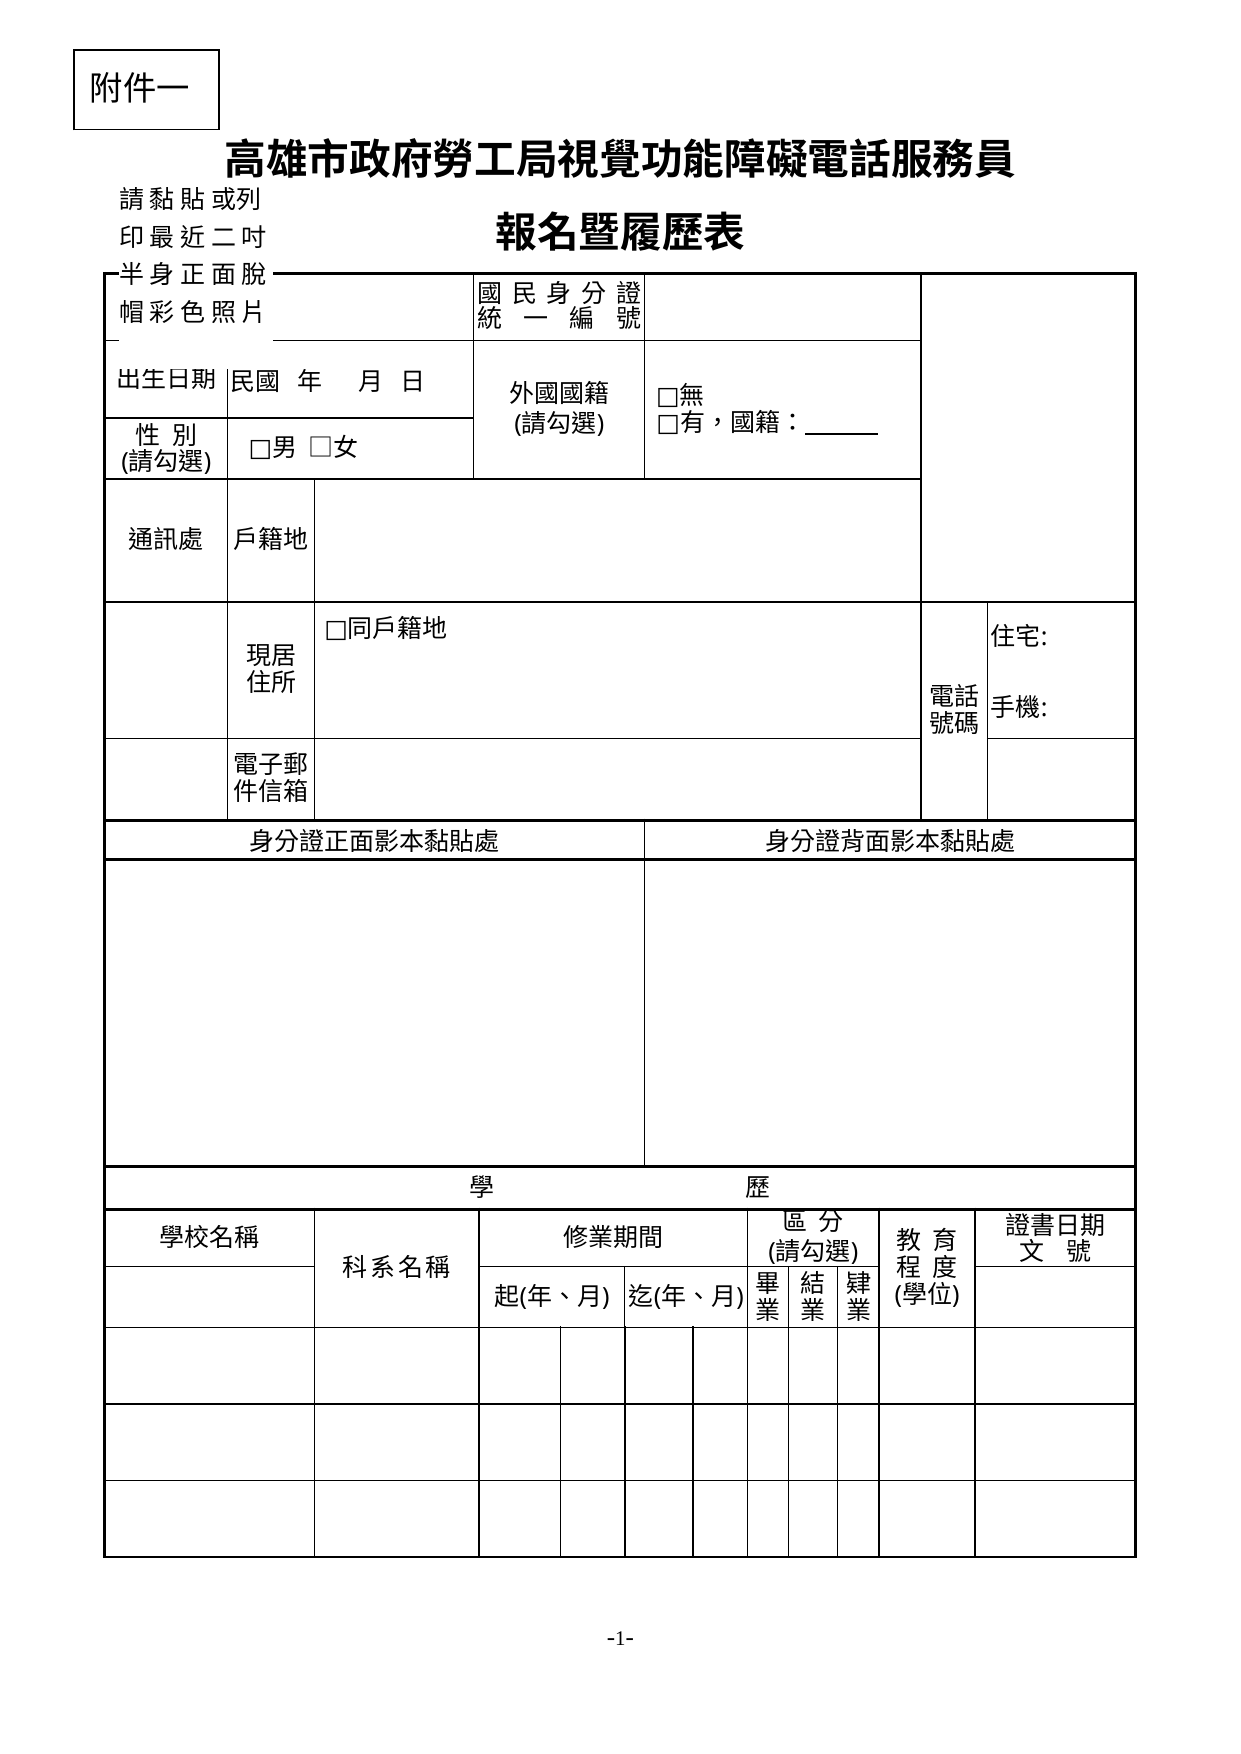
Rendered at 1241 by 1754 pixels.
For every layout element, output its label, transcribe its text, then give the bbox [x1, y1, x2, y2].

table_cell 電話號碼 [922, 603, 987, 818]
table_cell □同戶籍地 [315, 603, 920, 737]
table_cell 身分證正面影本黏貼處 [106, 822, 644, 858]
table_cell [480, 1328, 560, 1403]
table_cell 學 歷 [106, 1168, 1134, 1208]
table_cell [480, 1481, 560, 1556]
table_cell 肄業 [838, 1267, 878, 1326]
table_header [119, 179, 273, 369]
table_cell 區 分 (請勾選) [748, 1211, 878, 1266]
table_cell [315, 1481, 478, 1556]
table_cell 住宅: 手機: [988, 603, 1134, 737]
text 高雄市政府勞工局視覺功能障礙電話服務員 [89, 126, 1152, 186]
table_cell [106, 1328, 314, 1403]
table_cell [106, 603, 227, 737]
table_cell [880, 1481, 974, 1556]
table_cell 電子郵件信箱 [228, 739, 314, 818]
table_cell [561, 1328, 624, 1403]
table_cell [976, 1405, 1134, 1479]
table_cell [315, 1405, 478, 1479]
table_cell [976, 1267, 1134, 1326]
table_cell [694, 1481, 747, 1556]
table_header 國民身分證 統一編號 [474, 275, 644, 340]
table_cell [106, 1405, 314, 1479]
table_header [645, 275, 920, 340]
text [89, 199, 119, 259]
table_cell [838, 1481, 878, 1556]
table_cell 戶籍地 [228, 480, 314, 601]
table_cell [922, 417, 1134, 478]
table_cell 外國國籍 (請勾選) [474, 341, 644, 478]
table_cell [988, 739, 1134, 818]
table_cell 修業期間 [480, 1211, 747, 1266]
table_cell [626, 1328, 692, 1403]
table_cell 證書日期 文 號 [976, 1211, 1134, 1266]
table_cell [748, 1405, 788, 1479]
table_cell 畢業 [748, 1267, 788, 1326]
table_cell 迄(年、月) [625, 1267, 747, 1326]
table_cell 現居 住所 [228, 603, 314, 737]
table_cell [561, 1481, 624, 1556]
table_cell 起(年、月) [480, 1267, 624, 1326]
text [75, 51, 218, 129]
table_cell [789, 1328, 837, 1403]
table_cell [106, 861, 644, 1165]
table_cell 教 育 程 度 (學位) [880, 1211, 974, 1326]
table_header 姓 名 [106, 275, 119, 340]
table_cell [626, 1405, 692, 1479]
table_cell [838, 1328, 878, 1403]
table_cell [106, 1267, 314, 1326]
table_header [922, 275, 1134, 340]
table_cell [922, 478, 1134, 601]
table_cell [694, 1405, 747, 1479]
table_cell [315, 1328, 478, 1403]
table_cell 科系名稱 [315, 1211, 478, 1326]
table_cell [789, 1405, 837, 1479]
table_cell [838, 1405, 878, 1479]
table_cell [880, 1405, 974, 1479]
table_cell 身分證背面影本黏貼處 [645, 822, 1134, 858]
table_cell [561, 1405, 624, 1479]
text 附件一 [89, 83, 203, 104]
table_cell [315, 480, 920, 601]
table_cell 民國 年 月 日 [228, 341, 473, 417]
table_cell [748, 1481, 788, 1556]
table_cell 出生日期 [106, 341, 227, 417]
table_cell [106, 739, 227, 818]
table_cell 結業 [789, 1267, 837, 1326]
table_cell [922, 340, 1134, 417]
table_cell 性 別 (請勾選) [106, 419, 227, 478]
table_cell [315, 739, 920, 818]
table_cell [626, 1481, 692, 1556]
table_cell [645, 861, 1134, 1165]
table_cell [976, 1481, 1134, 1556]
table_cell [789, 1481, 837, 1556]
table_cell □無 □有，國籍： [645, 341, 920, 478]
table_cell [976, 1328, 1134, 1403]
table_cell [694, 1328, 747, 1403]
table_cell [106, 1481, 314, 1556]
table_header [273, 275, 473, 340]
table_cell [880, 1328, 974, 1403]
table_cell [748, 1328, 788, 1403]
table_cell □男 □女 [228, 419, 473, 478]
table_cell 學校名稱 [106, 1211, 314, 1266]
table_cell 通訊處 [106, 480, 227, 601]
text 報名暨履歷表 [273, 199, 1152, 259]
table_cell [480, 1405, 560, 1479]
